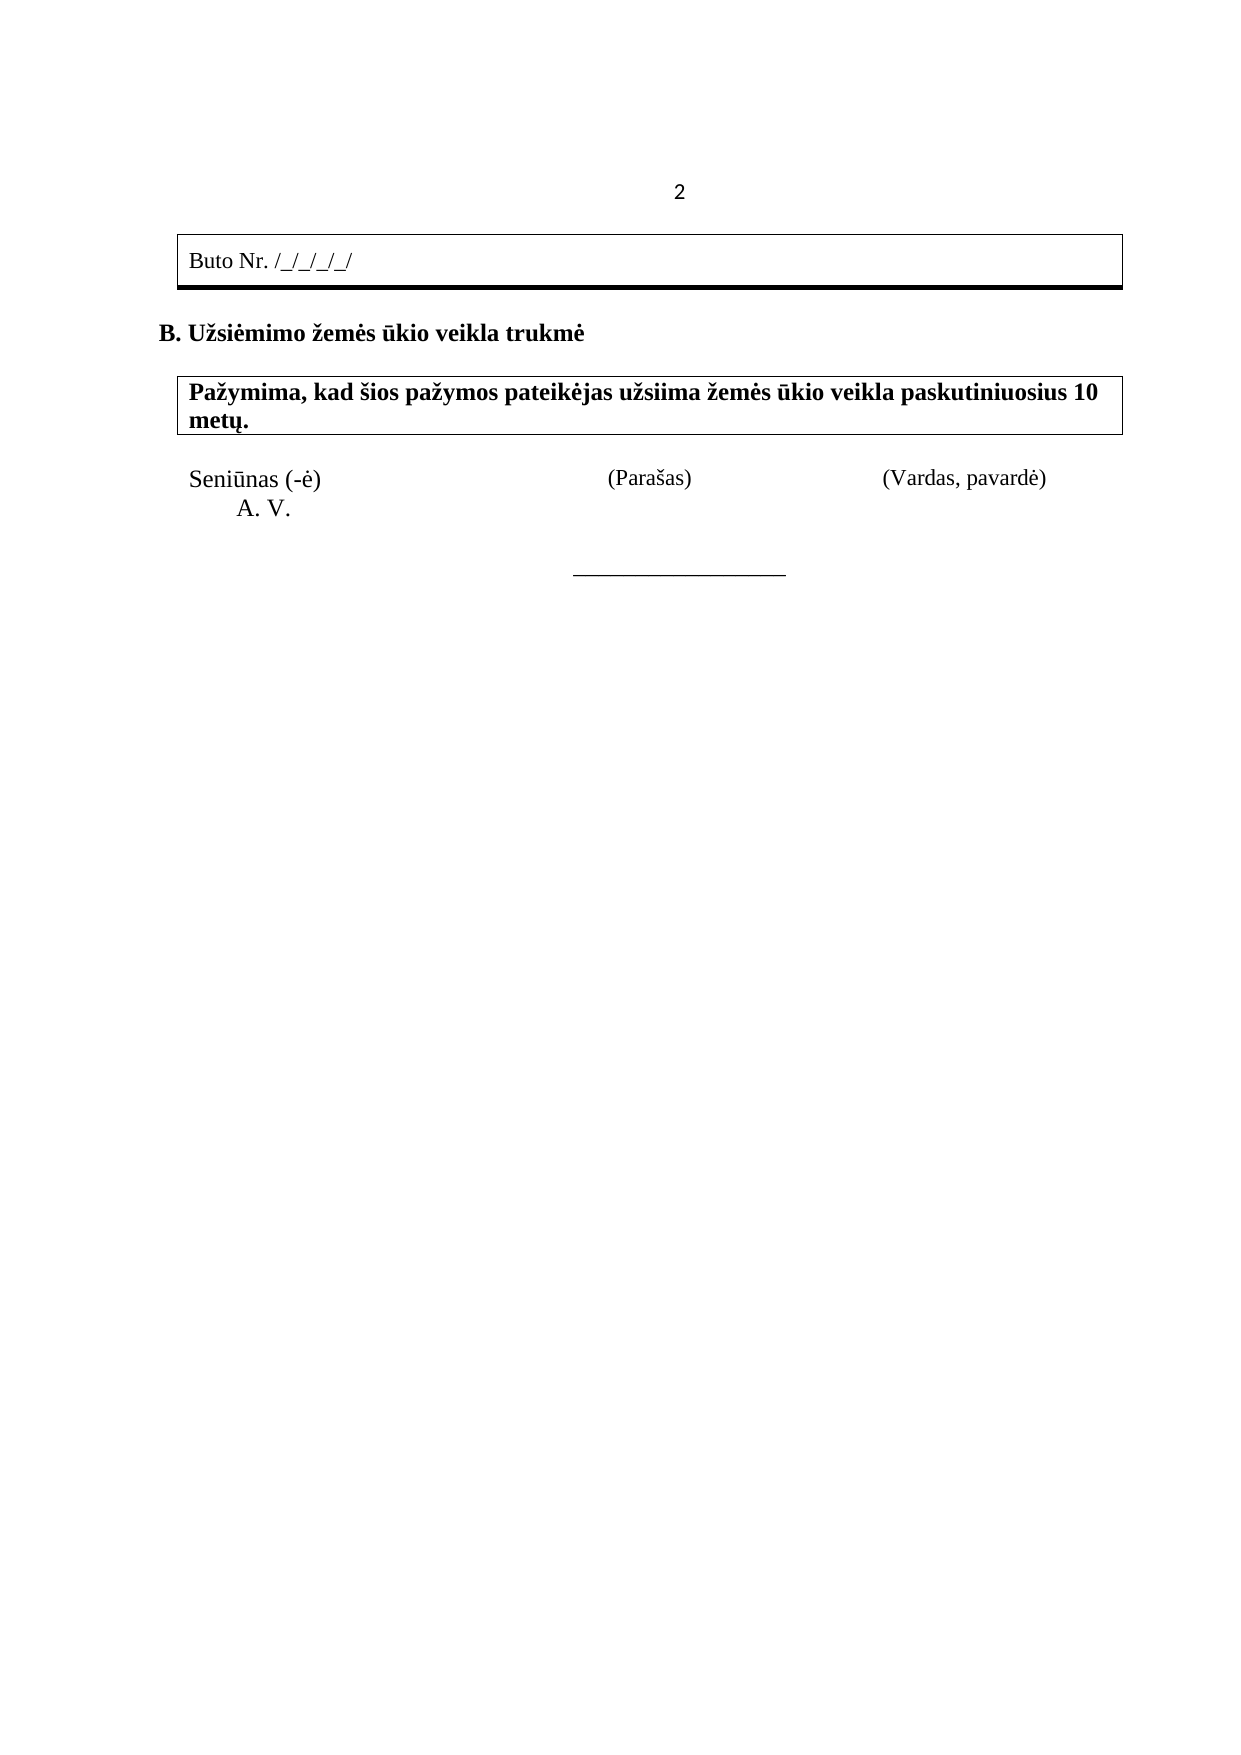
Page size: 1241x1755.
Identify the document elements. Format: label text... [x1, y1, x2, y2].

text A. V. [177, 493, 1181, 522]
text _________________ [177, 550, 1181, 579]
text B. Užsiėmimo žemės ūkio veikla trukmė [102, 318, 1181, 347]
table_header (Parašas) [492, 464, 807, 493]
table_header Seniūnas (-ė) [177, 464, 492, 493]
table_header (Vardas, pavardė) [807, 464, 1122, 493]
table_cell Buto Nr. /_/_/_/_/ [178, 235, 1122, 285]
table_header Pažymima, kad šios pažymos pateikėjas užsiima žemės ūkio veikla paskutiniuosius 10 metų. [178, 377, 1122, 434]
